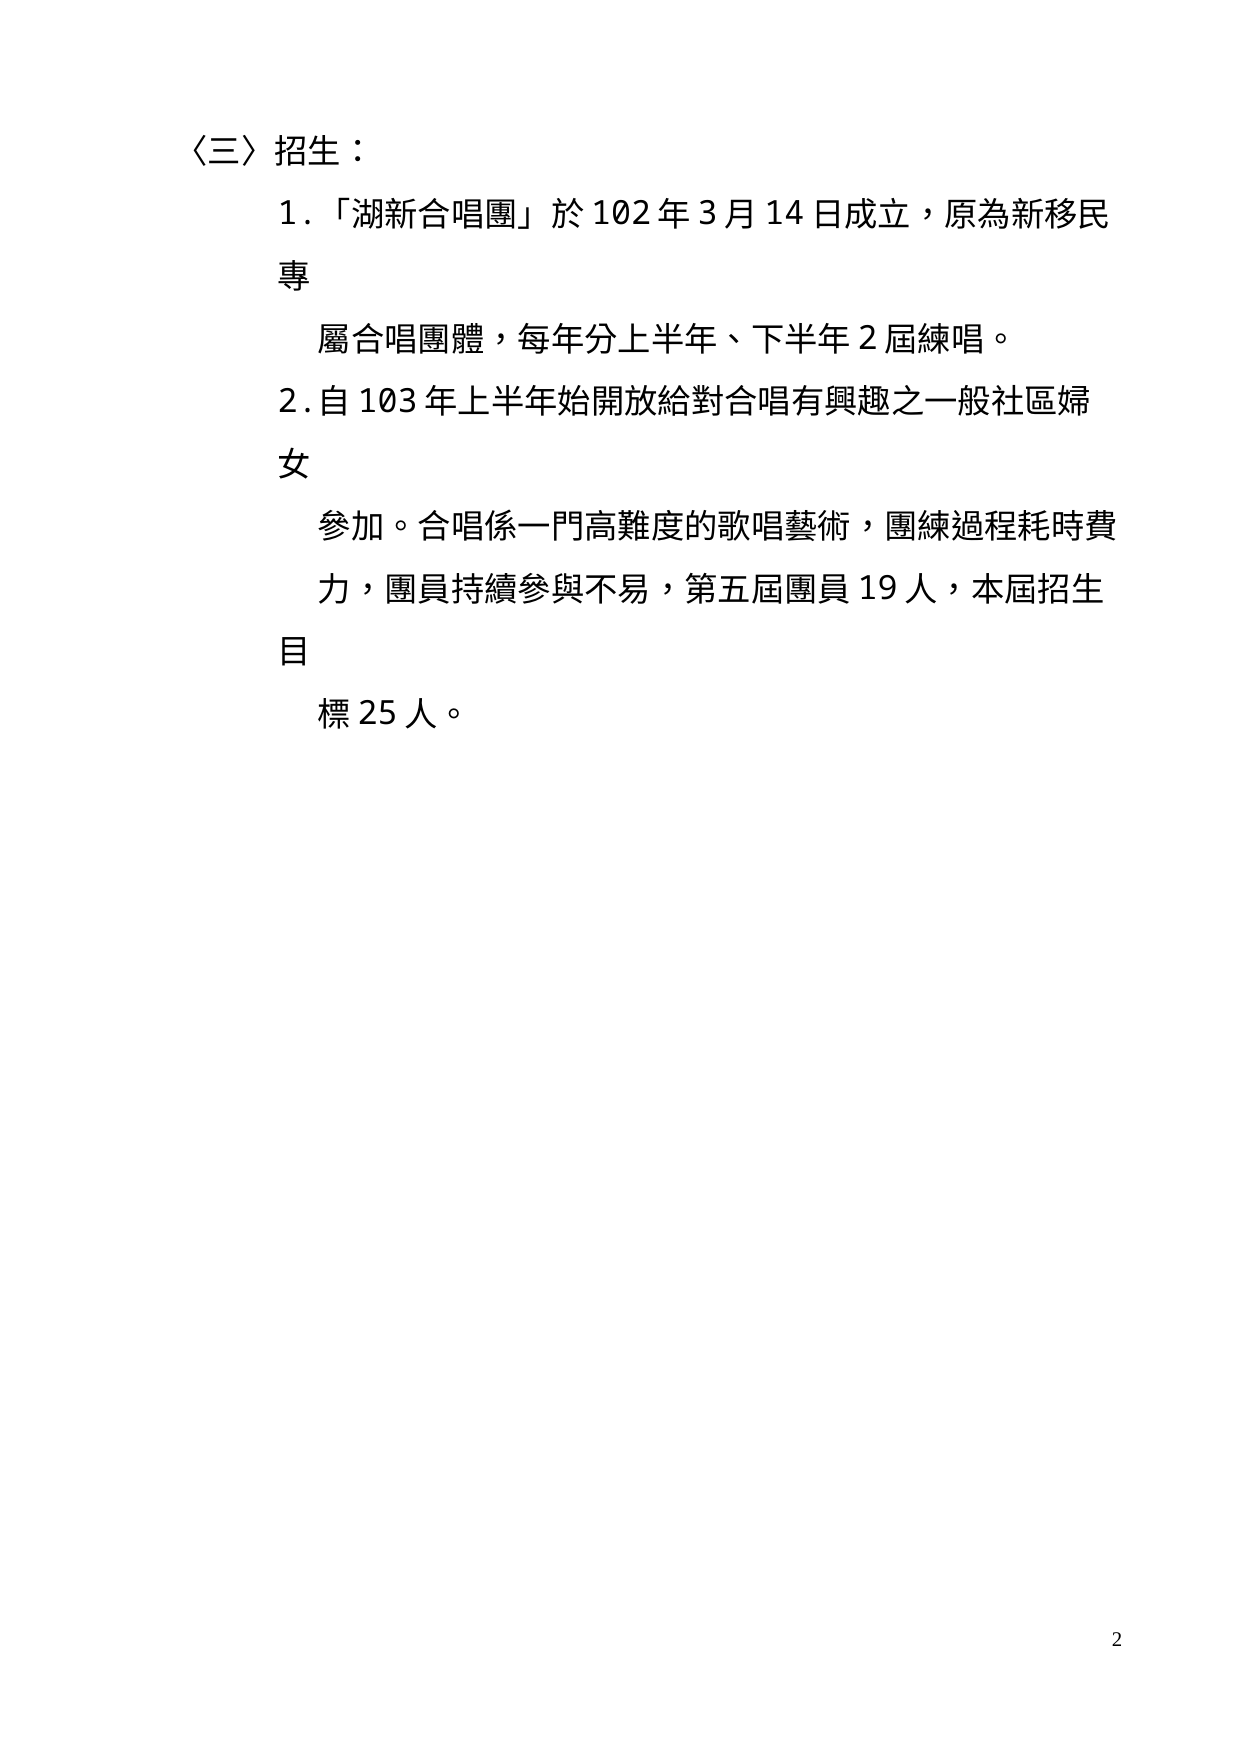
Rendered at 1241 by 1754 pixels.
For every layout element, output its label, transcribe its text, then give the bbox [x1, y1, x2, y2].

text 屬合唱團體，每年分上半年、下半年2屆練唱。 [277, 295, 1122, 358]
text 2.自103年上半年始開放給對合唱有興趣之一般社區婦女 [277, 358, 1122, 483]
text 標25人。 [277, 670, 1122, 733]
text 〈三〉招生： [174, 108, 1122, 170]
text 力，團員持續參與不易，第五屆團員19人，本屆招生目 [277, 545, 1122, 670]
text 1.「湖新合唱團」於102年3月14日成立，原為新移民專 [277, 170, 1122, 295]
text 參加。合唱係一門高難度的歌唱藝術，團練過程耗時費 [277, 483, 1122, 545]
